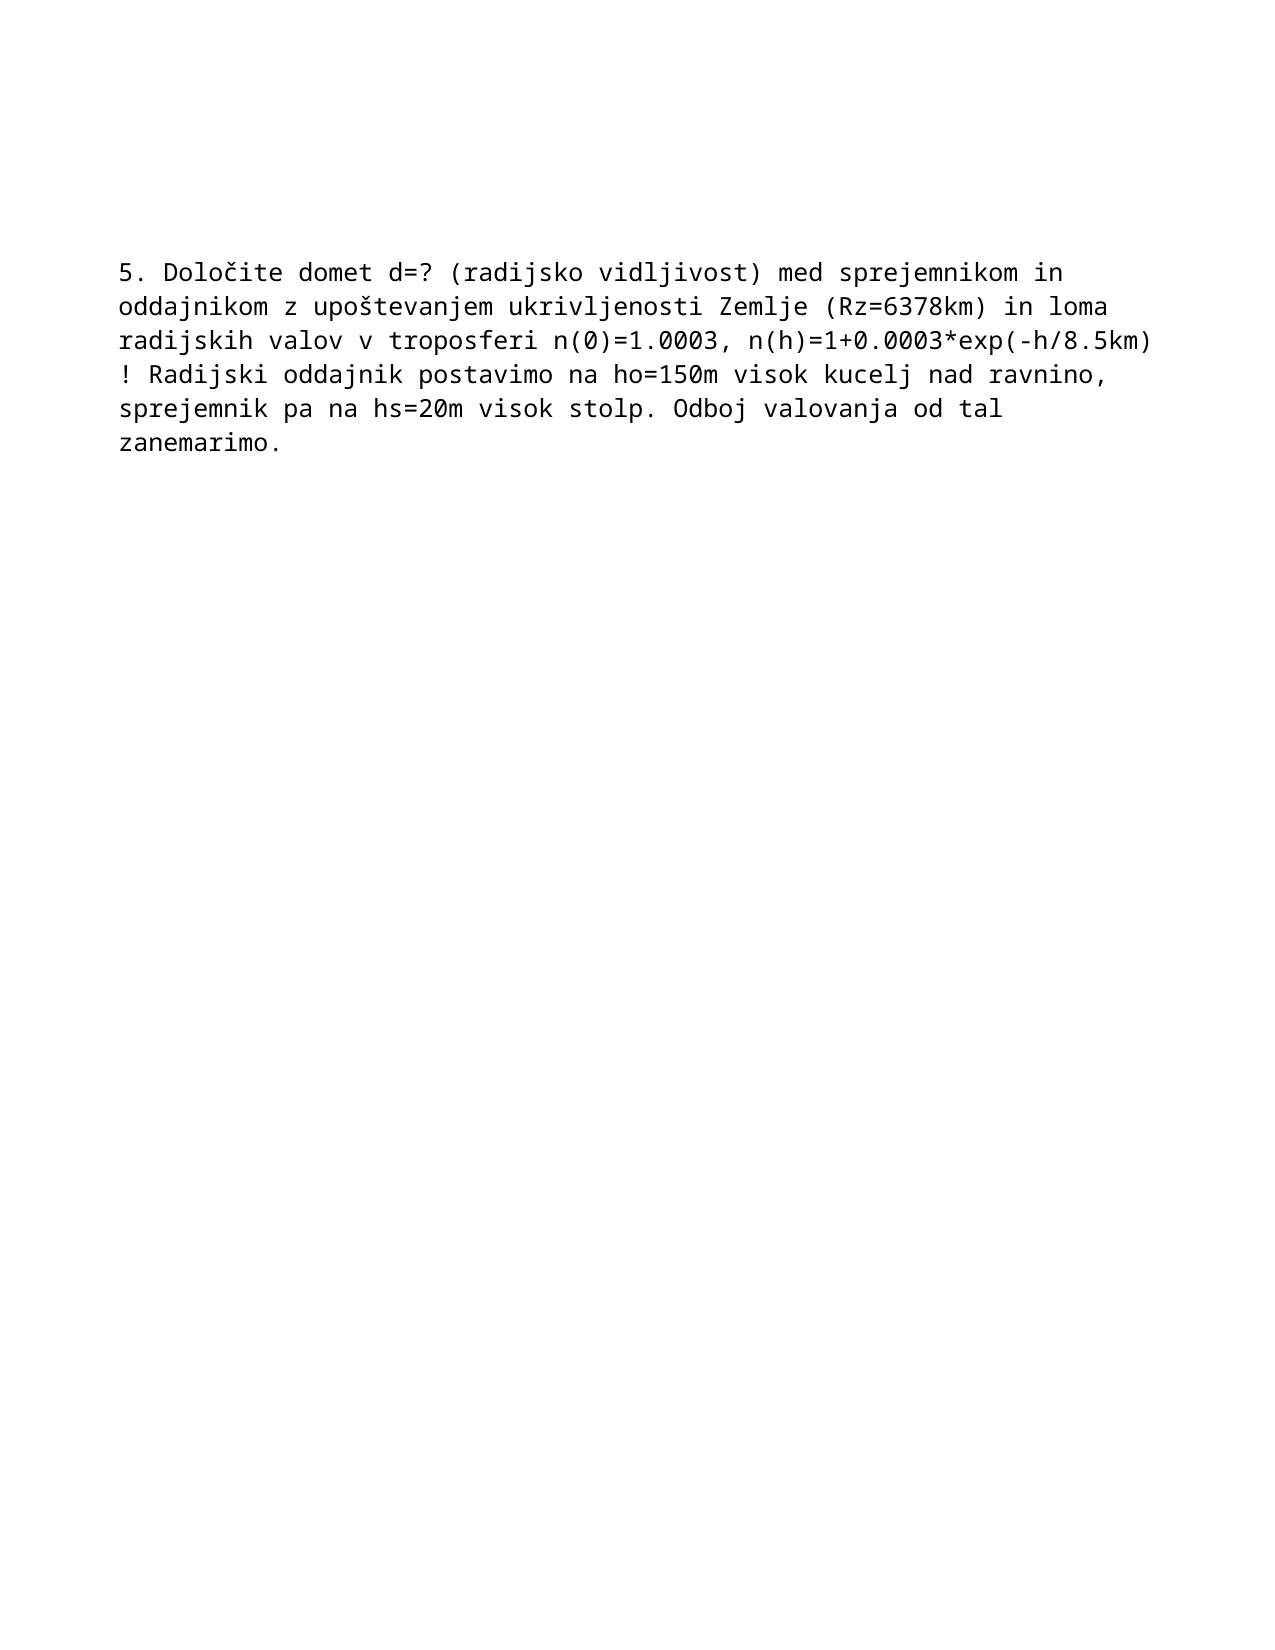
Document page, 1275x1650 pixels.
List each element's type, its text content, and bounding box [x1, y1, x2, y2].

text 5. Določite domet d=? (radijsko vidljivost) med sprejemnikom in oddajnikom z upoštevanjem ukrivljenosti Zemlje (Rz=6378km) in loma radijskih valov v troposferi n(0)=1.0003, n(h)=1+0.0003*exp(-h/8.5km) ! Radijski oddajnik postavimo na ho=150m visok kucelj nad ravnino, sprejemnik pa na hs=20m visok stolp. Odboj valovanja od tal zanemarimo. [118, 254, 1157, 459]
